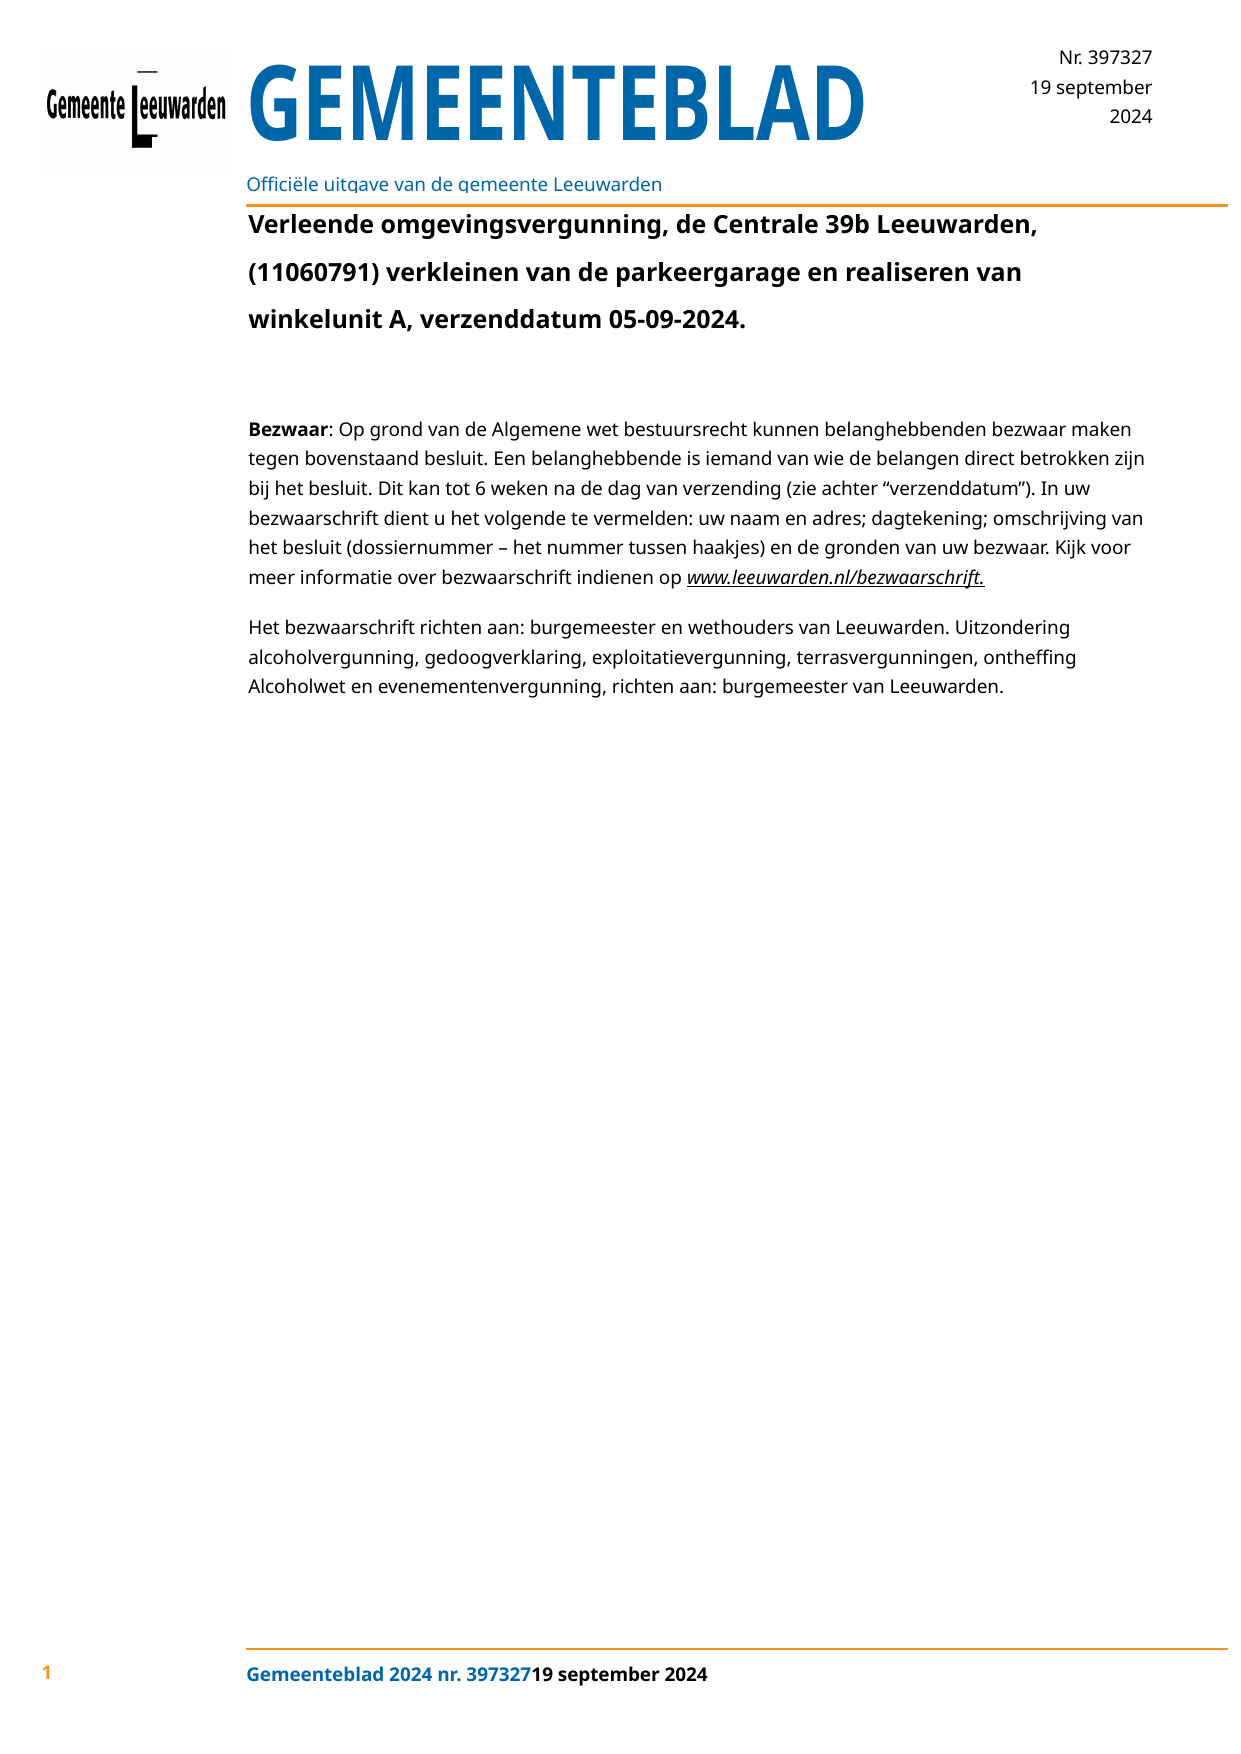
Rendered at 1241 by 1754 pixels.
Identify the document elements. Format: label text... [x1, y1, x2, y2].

text Bezwaar: Op grond van de Algemene wet bestuursrecht kunnen belanghebbenden bezwaar maken tegen bovenstaand besluit. Een belanghebbende is iemand van wie de belangen direct betrokken zijn bij het besluit. Dit kan tot 6 weken na de dag van verzending (zie achter “verzenddatum”). In uw bezwaarschrift dient u het volgende te vermelden: uw naam en adres; dagtekening; omschrijving van het besluit (dossiernummer – het nummer tussen haakjes) en de gronden van uw bezwaar. Kijk voor meer informatie over bezwaarschrift indienen op www.leeuwarden.nl/bezwaarschrift. [248, 416, 1152, 589]
picture [41, 47, 231, 172]
text Verleende omgevingsvergunning, de Centrale 39b Leeuwarden, (11060791) verkleinen van de parkeergarage en realiseren van winkelunit A, verzenddatum 05-09-2024. [248, 207, 1152, 336]
text Het bezwaarschrift richten aan: burgemeester en wethouders van Leeuwarden. Uitzondering alcoholvergunning, gedoogverklaring, exploitatievergunning, terrasvergunningen, ontheffing Alcoholwet en evenementenvergunning, richten aan: burgemeester van Leeuwarden. [248, 614, 1152, 699]
